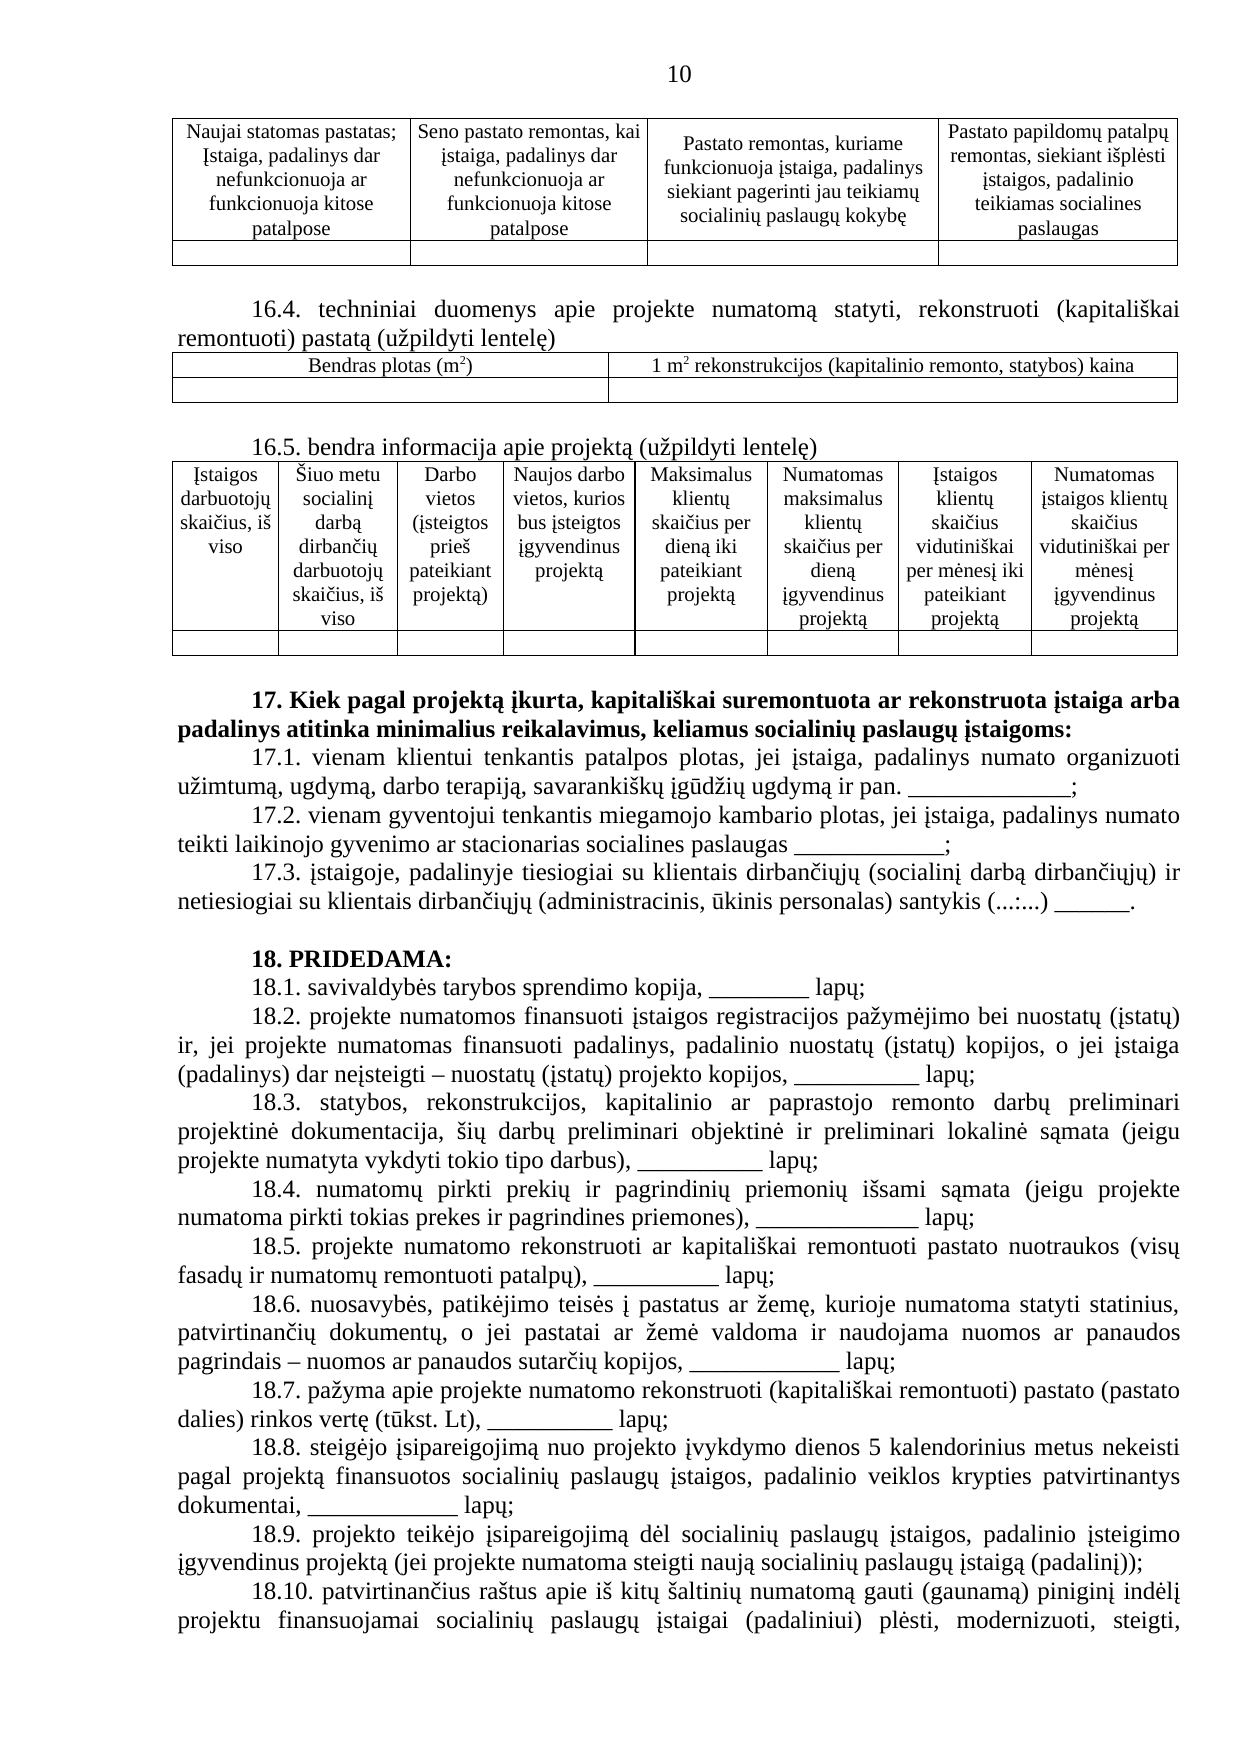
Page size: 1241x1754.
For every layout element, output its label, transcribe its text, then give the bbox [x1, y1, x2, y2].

table_header Darbo vietos (įsteigtos prieš pateikiant projektą) [398, 462, 503, 630]
text 18.10. patvirtinančius raštus apie iš kitų šaltinių numatomą gauti (gaunamą) piniginį indėlį projektu finansuojamai socialinių paslaugų įstaigai (padaliniui) plėsti, modernizuoti, steigti, [177, 1576, 1181, 1634]
text 18.5. projekte numatomo rekonstruoti ar kapitališkai remontuoti pastato nuotraukos (visų fasadų ir numatomų remontuoti patalpų), __________ lapų; [177, 1231, 1181, 1289]
text 16.5. bendra informacija apie projektą (užpildyti lentelę) [177, 432, 1181, 461]
table_header Pastato remontas, kuriame funkcionuoja įstaiga, padalinys siekiant pagerinti jau teikiamų socialinių paslaugų kokybę [648, 119, 938, 239]
table_cell [899, 631, 903, 655]
table_cell [274, 631, 278, 655]
table_cell [939, 241, 943, 264]
table_cell [279, 631, 283, 655]
text 18.9. projekto teikėjo įsipareigojimą dėl socialinių paslaugų įstaigos, padalinio įsteigimo įgyvendinus projektą (jei projekte numatoma steigti naują socialinių paslaugų įstaigą (padalinį)); [177, 1519, 1181, 1576]
text 17. Kiek pagal projektą įkurta, kapitališkai suremontuota ar rekonstruota įstaiga arba padalinys atitinka minimalius reikalavimus, keliamus socialinių paslaugų įstaigoms: [177, 685, 1181, 742]
text 18.8. steigėjo įsipareigojimą nuo projekto įvykdymo dienos 5 kalendorinius metus nekeisti pagal projektą finansuotos socialinių paslaugų įstaigos, padalinio veiklos krypties patvirtinantys dokumentai, ____________ lapų; [177, 1432, 1181, 1519]
table_cell [393, 631, 397, 655]
text 17.3. įstaigoje, padalinyje tiesiogiai su klientais dirbančiųjų (socialinį darbą dirbančiųjų) ir netiesiogiai su klientais dirbančiųjų (administracinis, ūkinis personalas) santykis (...:...) ______. [177, 857, 1181, 915]
text 17.2. vienam gyventojui tenkantis miegamojo kambario plotas, jei įstaiga, padalinys numato teikti laikinojo gyvenimo ar stacionarias socialines paslaugas ____________; [177, 800, 1181, 857]
table_cell [1173, 631, 1177, 655]
table_cell [934, 241, 938, 264]
table_cell [1027, 631, 1031, 655]
table_cell [406, 241, 410, 264]
text 18. PRIDEDAMA: [177, 944, 1181, 972]
table_cell [1173, 241, 1177, 264]
table_cell [648, 241, 652, 264]
table_cell [763, 631, 767, 655]
text 18.7. pažyma apie projekte numatomo rekonstruoti (kapitališkai remontuoti) pastato (pastato dalies) rinkos vertę (tūkst. Lt), __________ lapų; [177, 1375, 1181, 1432]
table_cell [499, 631, 503, 655]
table_header Įstaigos darbuotojų skaičius, iš viso [173, 462, 278, 630]
text 18.2. projekte numatomos finansuoti įstaigos registracijos pažymėjimo bei nuostatų (įstatų) ir, jei projekte numatomas finansuoti padalinys, padalinio nuostatų (įstatų) kopijos, o jei įstaiga (padalinys) dar neįsteigti – nuostatų (įstatų) projekto kopijos, __________ lapų; [177, 1001, 1181, 1087]
text 16.4. techniniai duomenys apie projekte numatomą statyti, rekonstruoti (kapitališkai remontuoti) pastatą (užpildyti lentelę) [177, 294, 1181, 352]
table_cell [1173, 378, 1177, 402]
table_header Naujos darbo vietos, kurios bus įsteigtos įgyvendinus projektą [504, 462, 634, 630]
table_cell [604, 378, 608, 402]
text 18.6. nuosavybės, patikėjimo teisės į pastatus ar žemę, kurioje numatoma statyti statinius, patvirtinančių dokumentų, o jei pastatai ar žemė valdoma ir naudojama nuomos ar panaudos pagrindais – nuomos ar panaudos sutarčių kopijos, ____________ lapų; [177, 1289, 1181, 1375]
table_header Maksimalus klientų skaičius per dieną iki pateikiant projektą [636, 462, 767, 630]
text 18.4. numatomų pirkti prekių ir pagrindinių priemonių išsami sąmata (jeigu projekte numatoma pirkti tokias prekes ir pagrindines priemones), _____________ lapų; [177, 1174, 1181, 1231]
table_cell [398, 631, 402, 655]
text 17.1. vienam klientui tenkantis patalpos plotas, jei įstaiga, padalinys numato organizuoti užimtumą, ugdymą, darbo terapiją, savarankiškų įgūdžių ugdymą ir pan. _____________; [177, 742, 1181, 800]
text 18.3. statybos, rekonstrukcijos, kapitalinio ar paprastojo remonto darbų preliminari projektinė dokumentacija, šių darbų preliminari objektinė ir preliminari lokalinė sąmata (jeigu projekte numatyta vykdyti tokio tipo darbus), __________ lapų; [177, 1087, 1181, 1174]
text 18.1. savivaldybės tarybos sprendimo kopija, ________ lapų; [177, 972, 1181, 1001]
